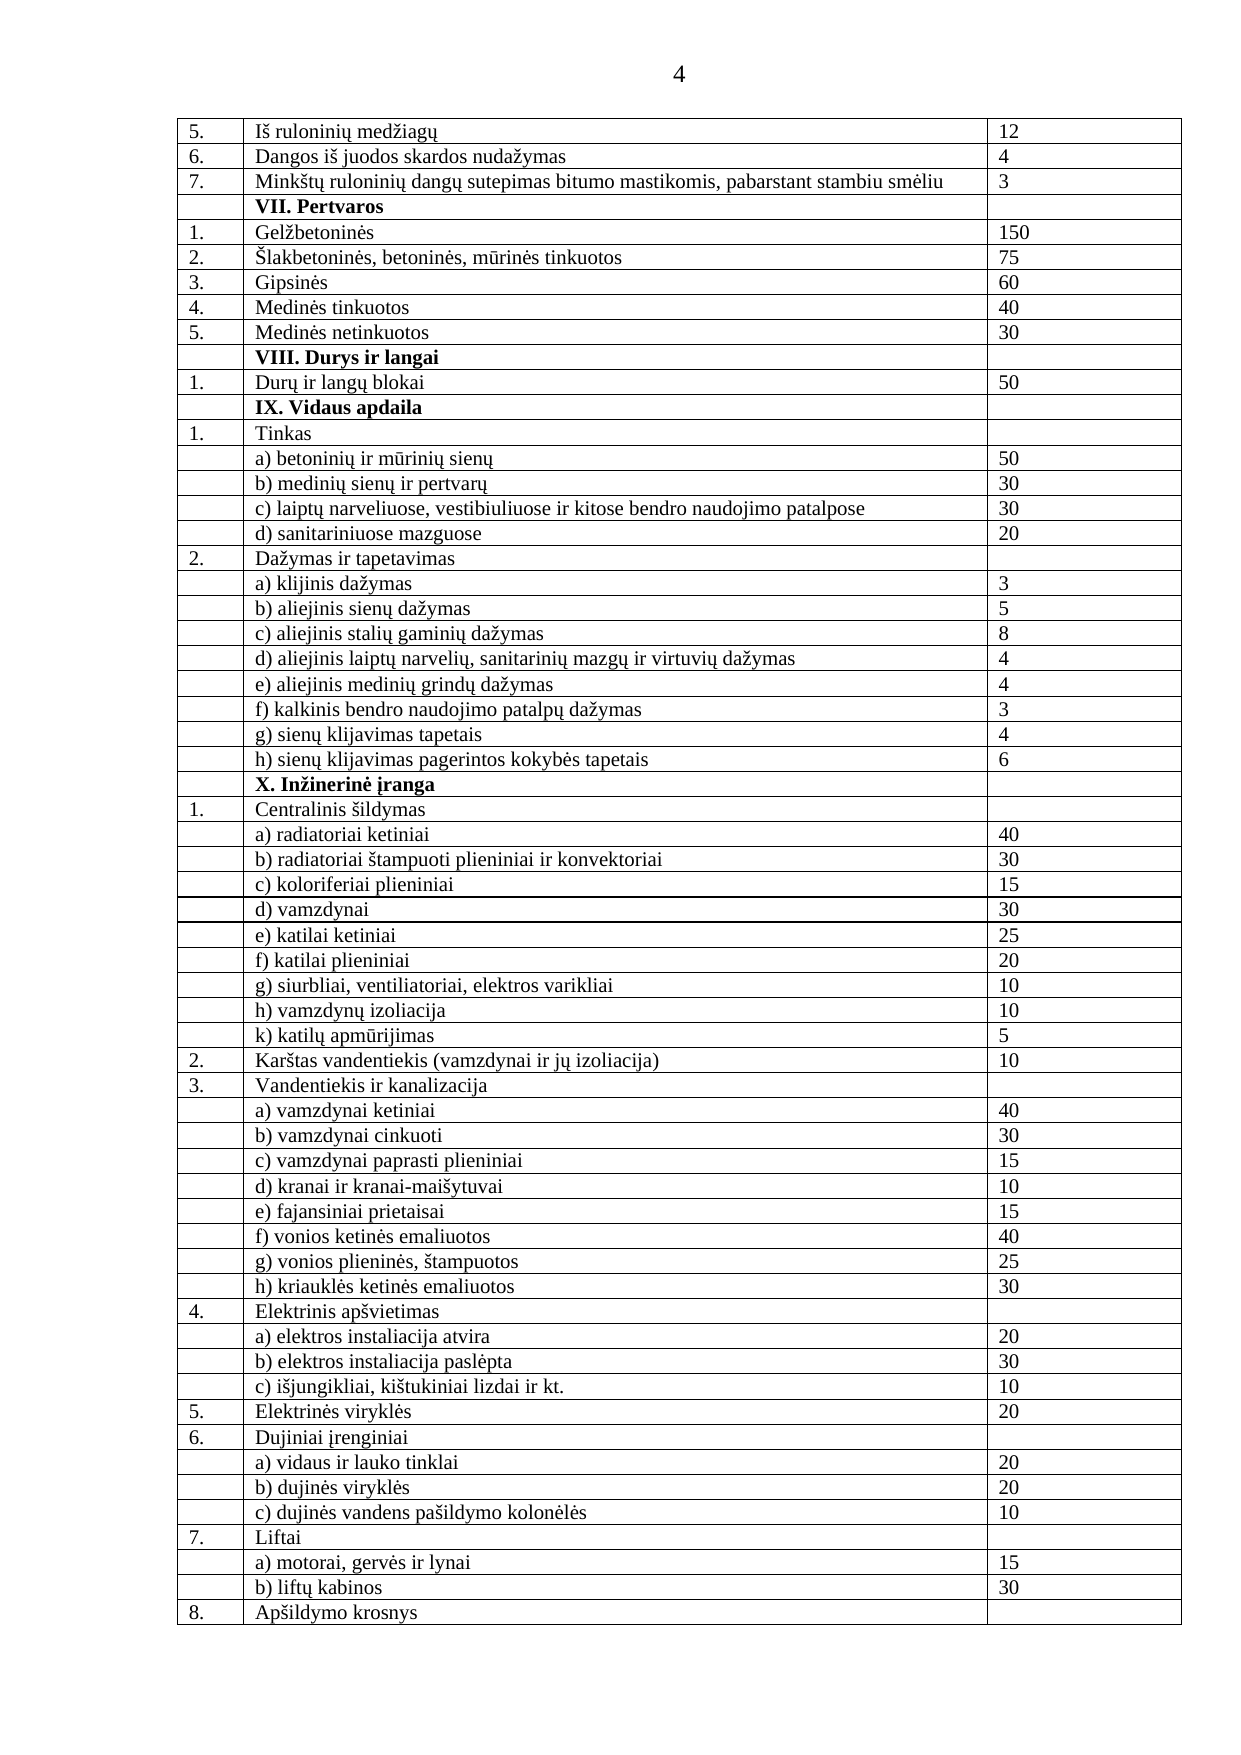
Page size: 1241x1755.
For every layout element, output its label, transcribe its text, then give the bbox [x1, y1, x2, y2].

table_cell Dujiniai įrenginiai [244, 1425, 987, 1449]
table_cell b) dujinės viryklės [244, 1475, 987, 1499]
table_cell 7. [178, 169, 243, 193]
table_cell 30 [988, 1575, 1181, 1599]
table_cell 8. [178, 1600, 243, 1624]
table_cell [178, 671, 243, 696]
table_cell 6 [988, 747, 1181, 771]
table_cell 15 [988, 1199, 1181, 1223]
table_cell 5. [178, 1400, 243, 1423]
table_cell [178, 395, 243, 419]
table_cell IX. Vidaus apdaila [244, 395, 987, 419]
table_cell Dangos iš juodos skardos nudažymas [244, 144, 987, 168]
table_cell [178, 1023, 243, 1047]
table_cell 4. [178, 295, 243, 319]
table_cell [178, 697, 243, 721]
table_cell [178, 471, 243, 495]
table_cell Liftai [244, 1525, 987, 1549]
table_cell 5 [988, 596, 1181, 620]
table_cell 3 [988, 169, 1181, 193]
table_cell Durų ir langų blokai [244, 370, 987, 394]
table_cell 40 [988, 295, 1181, 319]
table_cell [178, 1274, 243, 1298]
table_cell 12 [988, 119, 1181, 143]
table_cell [988, 1525, 1181, 1549]
table_cell [988, 1073, 1181, 1097]
table_cell [988, 420, 1181, 444]
table_cell b) elektros instaliacija paslėpta [244, 1349, 987, 1373]
table_cell [178, 948, 243, 972]
table_cell 1. [178, 220, 243, 244]
table_cell 5. [178, 320, 243, 344]
table_cell 75 [988, 245, 1181, 269]
table_cell 4 [988, 646, 1181, 670]
table_cell [178, 596, 243, 620]
table_cell 25 [988, 1249, 1181, 1273]
table_cell h) kriauklės ketinės emaliuotos [244, 1274, 987, 1298]
table_cell 20 [988, 1400, 1181, 1423]
table_cell g) siurbliai, ventiliatoriai, elektros varikliai [244, 973, 987, 997]
table_cell [178, 872, 243, 896]
table_cell [178, 1450, 243, 1474]
table_cell 40 [988, 1098, 1181, 1122]
table_cell Vandentiekis ir kanalizacija [244, 1073, 987, 1097]
table_cell 30 [988, 496, 1181, 520]
table_cell [988, 1299, 1181, 1323]
table_cell 30 [988, 847, 1181, 871]
table_cell 10 [988, 1048, 1181, 1072]
table_cell [178, 521, 243, 545]
table_cell Elektrinis apšvietimas [244, 1299, 987, 1323]
table_cell [178, 1199, 243, 1223]
table_cell 30 [988, 1349, 1181, 1373]
table_cell [988, 772, 1181, 796]
table_cell [988, 1600, 1181, 1624]
table_cell b) liftų kabinos [244, 1575, 987, 1599]
table_cell 4 [988, 671, 1181, 696]
table_cell c) vamzdynai paprasti plieniniai [244, 1149, 987, 1172]
table_cell 20 [988, 1324, 1181, 1348]
table_cell Šlakbetoninės, betoninės, mūrinės tinkuotos [244, 245, 987, 269]
table_cell [178, 496, 243, 520]
table_cell b) aliejinis sienų dažymas [244, 596, 987, 620]
table_cell Apšildymo krosnys [244, 1600, 987, 1624]
table_cell [178, 446, 243, 469]
table_cell 4 [988, 144, 1181, 168]
table_cell 50 [988, 446, 1181, 469]
table_cell 40 [988, 1224, 1181, 1248]
table_cell d) sanitariniuose mazguose [244, 521, 987, 545]
table_cell 8 [988, 621, 1181, 645]
table_cell 10 [988, 998, 1181, 1022]
table_cell 30 [988, 471, 1181, 495]
table_cell 4 [988, 722, 1181, 746]
table_cell b) medinių sienų ir pertvarų [244, 471, 987, 495]
table_cell [178, 1224, 243, 1248]
table_cell a) klijinis dažymas [244, 571, 987, 595]
table_cell 30 [988, 320, 1181, 344]
table_cell Medinės netinkuotos [244, 320, 987, 344]
table_cell VII. Pertvaros [244, 195, 987, 218]
table_cell Medinės tinkuotos [244, 295, 987, 319]
table_cell h) vamzdynų izoliacija [244, 998, 987, 1022]
table_cell Centralinis šildymas [244, 797, 987, 821]
table_cell 10 [988, 1374, 1181, 1398]
table_cell [178, 1349, 243, 1373]
table_cell Iš ruloninių medžiagų [244, 119, 987, 143]
table_cell 60 [988, 270, 1181, 294]
table_cell [178, 847, 243, 871]
table_cell a) elektros instaliacija atvira [244, 1324, 987, 1348]
table_cell 50 [988, 370, 1181, 394]
table_cell c) aliejinis stalių gaminių dažymas [244, 621, 987, 645]
table_cell 20 [988, 521, 1181, 545]
table_cell [988, 195, 1181, 218]
table_cell 150 [988, 220, 1181, 244]
table_cell 2. [178, 245, 243, 269]
table_cell 5. [178, 119, 243, 143]
table_cell a) radiatoriai ketiniai [244, 822, 987, 846]
table_cell 25 [988, 923, 1181, 947]
table_cell 3. [178, 1073, 243, 1097]
table_cell c) išjungikliai, kištukiniai lizdai ir kt. [244, 1374, 987, 1398]
table_cell Elektrinės viryklės [244, 1400, 987, 1423]
table_cell e) katilai ketiniai [244, 923, 987, 947]
table_cell 20 [988, 1475, 1181, 1499]
table_cell [178, 998, 243, 1022]
table_cell 3. [178, 270, 243, 294]
table_cell [178, 1374, 243, 1398]
table_cell [178, 345, 243, 369]
table_cell [178, 747, 243, 771]
table_cell 20 [988, 948, 1181, 972]
table_cell e) fajansiniai prietaisai [244, 1199, 987, 1223]
table_cell 2. [178, 546, 243, 570]
table_cell h) sienų klijavimas pagerintos kokybės tapetais [244, 747, 987, 771]
table_cell Karštas vandentiekis (vamzdynai ir jų izoliacija) [244, 1048, 987, 1072]
table_cell d) kranai ir kranai-maišytuvai [244, 1174, 987, 1198]
table_cell f) katilai plieniniai [244, 948, 987, 972]
table_cell [178, 722, 243, 746]
table_cell X. Inžinerinė įranga [244, 772, 987, 796]
table_cell [178, 1475, 243, 1499]
table_cell Gipsinės [244, 270, 987, 294]
table_cell a) vamzdynai ketiniai [244, 1098, 987, 1122]
table_cell 2. [178, 1048, 243, 1072]
table_cell [178, 973, 243, 997]
table_cell c) dujinės vandens pašildymo kolonėlės [244, 1500, 987, 1524]
table_cell a) motorai, gervės ir lynai [244, 1550, 987, 1574]
table_cell 1. [178, 370, 243, 394]
table_cell [178, 1123, 243, 1147]
table_cell [178, 898, 243, 921]
table_cell [988, 1425, 1181, 1449]
table_cell [988, 395, 1181, 419]
table_cell 3 [988, 571, 1181, 595]
table_cell Minkštų ruloninių dangų sutepimas bitumo mastikomis, pabarstant stambiu smėliu [244, 169, 987, 193]
table_cell 15 [988, 1550, 1181, 1574]
table_cell 15 [988, 872, 1181, 896]
table_cell 30 [988, 898, 1181, 921]
table_cell f) kalkinis bendro naudojimo patalpų dažymas [244, 697, 987, 721]
table_cell [178, 571, 243, 595]
table_cell [178, 646, 243, 670]
table_cell [178, 1324, 243, 1348]
table_cell VIII. Durys ir langai [244, 345, 987, 369]
table_cell 4. [178, 1299, 243, 1323]
table_cell 7. [178, 1525, 243, 1549]
table_cell g) sienų klijavimas tapetais [244, 722, 987, 746]
table_cell k) katilų apmūrijimas [244, 1023, 987, 1047]
table_cell [178, 1098, 243, 1122]
table_cell Gelžbetoninės [244, 220, 987, 244]
table_cell 10 [988, 1174, 1181, 1198]
table_cell g) vonios plieninės, štampuotos [244, 1249, 987, 1273]
table_cell 5 [988, 1023, 1181, 1047]
table_cell [178, 621, 243, 645]
table_cell 30 [988, 1274, 1181, 1298]
table_cell f) vonios ketinės emaliuotos [244, 1224, 987, 1248]
table_cell 40 [988, 822, 1181, 846]
table_cell d) aliejinis laiptų narvelių, sanitarinių mazgų ir virtuvių dažymas [244, 646, 987, 670]
table_cell 3 [988, 697, 1181, 721]
table_cell [178, 923, 243, 947]
table_cell c) laiptų narveliuose, vestibiuliuose ir kitose bendro naudojimo patalpose [244, 496, 987, 520]
table_cell 20 [988, 1450, 1181, 1474]
table_cell b) radiatoriai štampuoti plieniniai ir konvektoriai [244, 847, 987, 871]
table_cell [178, 772, 243, 796]
table_cell a) vidaus ir lauko tinklai [244, 1450, 987, 1474]
table_cell 6. [178, 1425, 243, 1449]
table_cell 1. [178, 420, 243, 444]
table_cell 6. [178, 144, 243, 168]
table_cell Tinkas [244, 420, 987, 444]
table_cell 10 [988, 1500, 1181, 1524]
table_cell 15 [988, 1149, 1181, 1172]
table_cell [178, 1550, 243, 1574]
table_cell d) vamzdynai [244, 898, 987, 921]
table_cell [178, 1149, 243, 1172]
table_cell 10 [988, 973, 1181, 997]
table_cell [178, 195, 243, 218]
table_cell a) betoninių ir mūrinių sienų [244, 446, 987, 469]
table_cell [178, 1174, 243, 1198]
table_cell e) aliejinis medinių grindų dažymas [244, 671, 987, 696]
table_cell [178, 1500, 243, 1524]
table_cell 1. [178, 797, 243, 821]
table_cell [988, 546, 1181, 570]
table_cell [178, 1249, 243, 1273]
table_cell [988, 797, 1181, 821]
table_cell [178, 1575, 243, 1599]
table_cell b) vamzdynai cinkuoti [244, 1123, 987, 1147]
table_cell c) koloriferiai plieniniai [244, 872, 987, 896]
table_cell [178, 822, 243, 846]
table_cell Dažymas ir tapetavimas [244, 546, 987, 570]
table_cell [988, 345, 1181, 369]
table_cell 30 [988, 1123, 1181, 1147]
